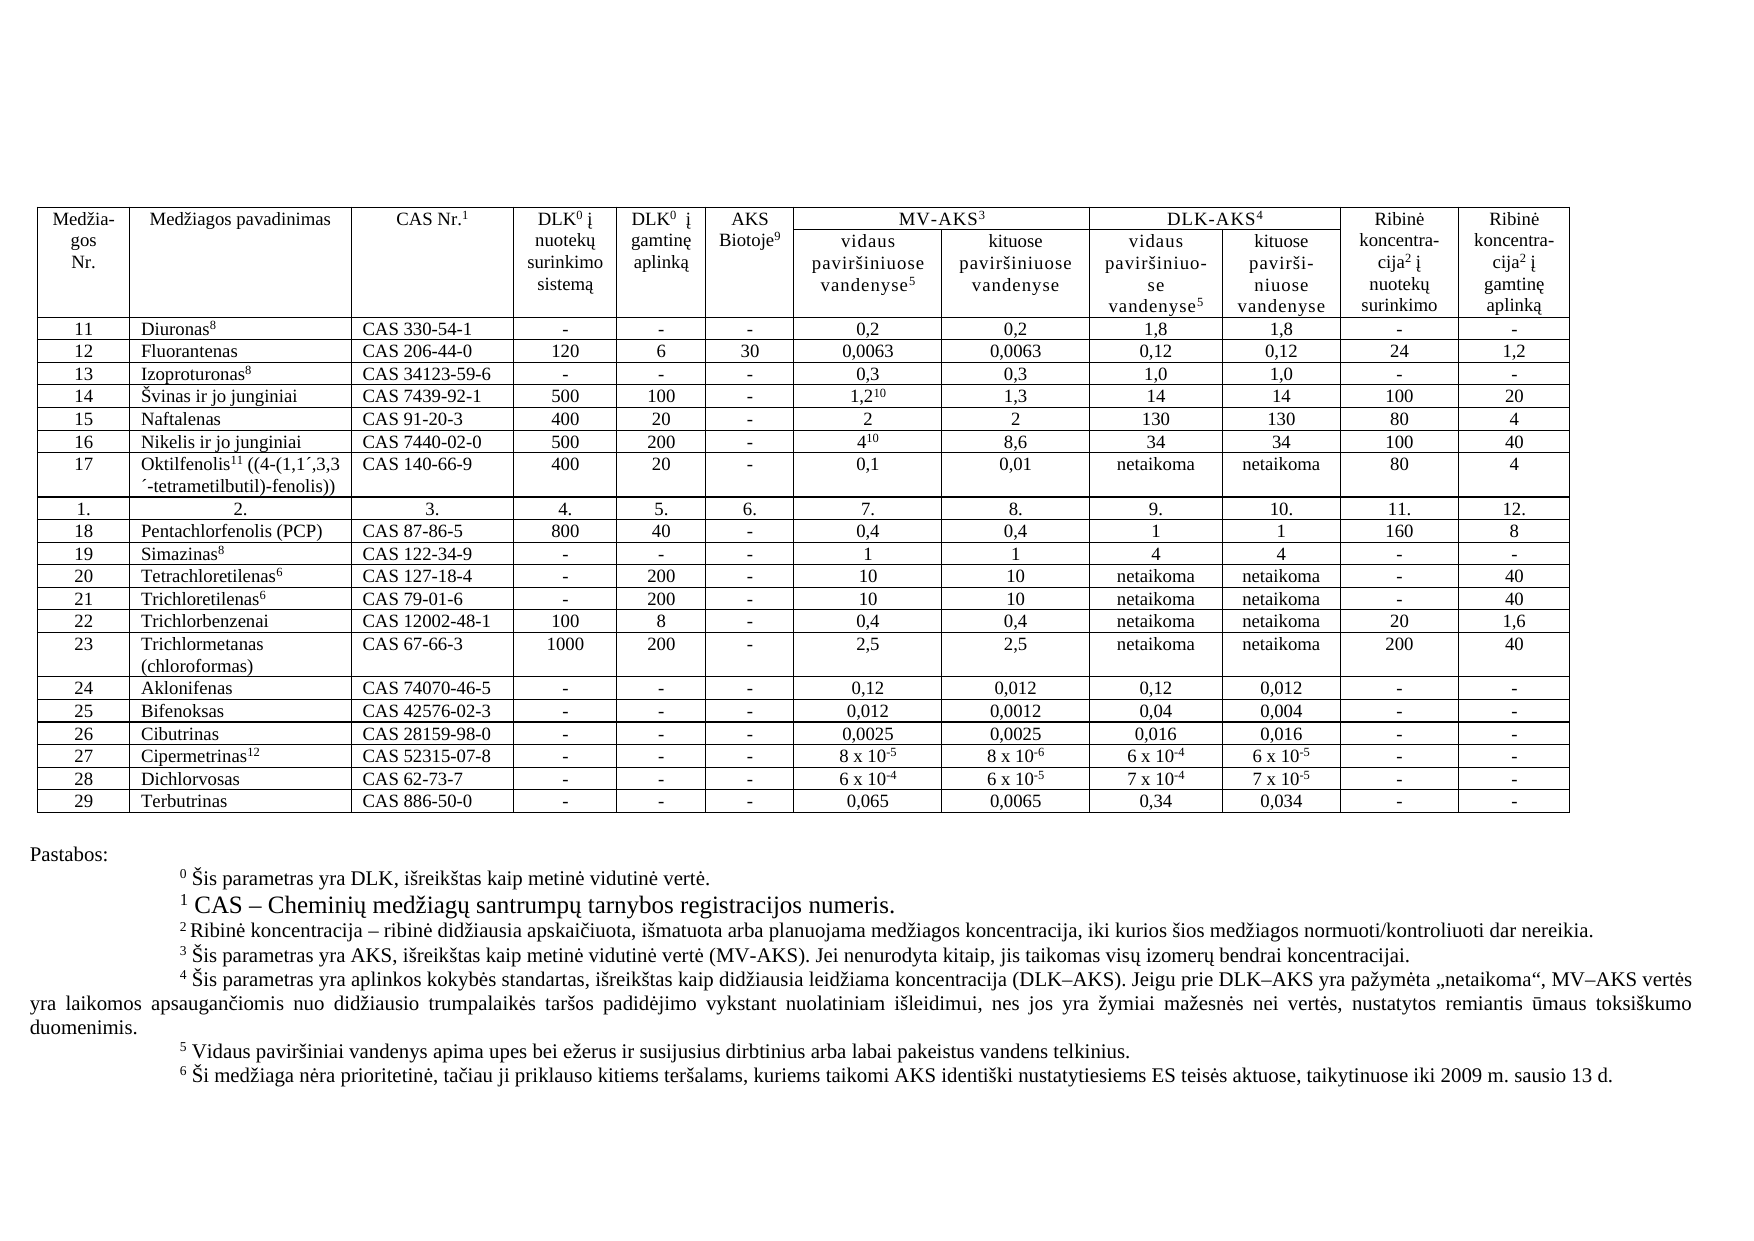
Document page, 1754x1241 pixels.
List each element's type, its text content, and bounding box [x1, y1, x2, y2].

table_cell 8. [942, 498, 1089, 519]
table_cell CAS 127-18-4 [352, 565, 513, 587]
table_cell - [706, 745, 793, 767]
table_cell netaikoma [1090, 633, 1222, 676]
text 5 Vidaus paviršiniai vandenys apima upes bei ežerus ir susijusius dirbtinius arba labai pakeistus vandens telkinius. [29, 1039, 1695, 1063]
table_cell netaikoma [1223, 610, 1340, 632]
table_cell CAS 42576-02-3 [352, 700, 513, 721]
table_cell 40 [1459, 633, 1569, 676]
table_cell CAS 62-73-7 [352, 768, 513, 789]
table_cell - [1459, 318, 1569, 339]
table_cell 10 [942, 565, 1089, 587]
table_cell Tetrachloretilenas6 [130, 565, 351, 587]
table_cell - [1459, 700, 1569, 721]
table_cell 4 [1090, 543, 1222, 564]
table_cell 2,5 [794, 633, 941, 676]
table_cell CAS 206-44-0 [352, 340, 513, 362]
text 1 CAS – Cheminių medžiagų santrumpų tarnybos registracijos numeris. [29, 890, 1695, 918]
table_cell - [1459, 790, 1569, 812]
table_cell 30 [706, 340, 793, 362]
table_cell kituose paviršiniuose vandenyse [942, 230, 1089, 317]
table_cell 120 [514, 340, 616, 362]
table_cell - [514, 588, 616, 609]
table_header Medžiagos pavadinimas [130, 208, 351, 317]
table_cell 20 [1459, 385, 1569, 407]
table_cell - [706, 385, 793, 407]
table_cell netaikoma [1223, 565, 1340, 587]
table_cell - [1341, 677, 1458, 699]
table_cell CAS 79-01-6 [352, 588, 513, 609]
table_cell CAS 140-66-9 [352, 453, 513, 496]
text 0 Šis parametras yra DLK, išreikštas kaip metinė vidutinė vertė. [29, 866, 1695, 890]
table_cell 40 [1459, 565, 1569, 587]
table_cell Fluorantenas [130, 340, 351, 362]
table_cell - [617, 790, 705, 812]
table_cell 0,3 [942, 363, 1089, 384]
table_cell 0,012 [794, 700, 941, 721]
table_cell 0,12 [1090, 677, 1222, 699]
table_cell - [706, 588, 793, 609]
table_cell 2 [942, 408, 1089, 429]
table_cell - [617, 745, 705, 767]
table_cell 100 [1341, 385, 1458, 407]
table_cell 4 [1223, 543, 1340, 564]
table_cell 0,4 [794, 520, 941, 542]
table_cell 1,8 [1090, 318, 1222, 339]
table_cell 1 [1090, 520, 1222, 542]
table_cell 410 [794, 431, 941, 452]
table_cell 4. [514, 498, 616, 519]
table_cell 20 [617, 453, 705, 496]
table_cell - [617, 318, 705, 339]
table_cell CAS 28159-98-0 [352, 723, 513, 744]
table_cell 8 x 10-5 [794, 745, 941, 767]
table_cell Nikelis ir jo junginiai [130, 431, 351, 452]
table_cell netaikoma [1223, 453, 1340, 496]
table_cell - [514, 700, 616, 721]
table_cell 1,0 [1090, 363, 1222, 384]
table_cell 14 [1090, 385, 1222, 407]
table_cell 0,0063 [794, 340, 941, 362]
table_cell Izoproturonas8 [130, 363, 351, 384]
table_cell - [514, 723, 616, 744]
table_cell - [1341, 790, 1458, 812]
table_cell 40 [1459, 588, 1569, 609]
table_cell 22 [38, 610, 129, 632]
table_cell 19 [38, 543, 129, 564]
table_cell 24 [1341, 340, 1458, 362]
table_cell CAS 7440-02-0 [352, 431, 513, 452]
table_cell 20 [617, 408, 705, 429]
table_cell CAS 330-54-1 [352, 318, 513, 339]
table_cell 12 [38, 340, 129, 362]
table_cell 18 [38, 520, 129, 542]
table_cell 8,6 [942, 431, 1089, 452]
table_cell - [1341, 318, 1458, 339]
table_cell - [617, 723, 705, 744]
table_cell Naftalenas [130, 408, 351, 429]
table_cell 7 x 10-4 [1090, 768, 1222, 789]
table_cell - [1341, 700, 1458, 721]
table_cell 14 [38, 385, 129, 407]
table_cell 7. [794, 498, 941, 519]
table_cell CAS 74070-46-5 [352, 677, 513, 699]
table_cell CAS 52315-07-8 [352, 745, 513, 767]
table_cell CAS 87-86-5 [352, 520, 513, 542]
table_cell 6 [617, 340, 705, 362]
table_cell 1 [1223, 520, 1340, 542]
table_cell 13 [38, 363, 129, 384]
table_header DLK0 į gamtinę aplinką [617, 208, 705, 317]
table_cell 1,6 [1459, 610, 1569, 632]
table_cell Bifenoksas [130, 700, 351, 721]
table_cell - [514, 790, 616, 812]
table_cell - [1341, 588, 1458, 609]
table_cell netaikoma [1090, 453, 1222, 496]
table_cell 200 [1341, 633, 1458, 676]
table_cell - [514, 677, 616, 699]
table_cell 0,12 [1223, 340, 1340, 362]
table_cell - [706, 408, 793, 429]
table_cell 26 [38, 723, 129, 744]
table_cell 100 [617, 385, 705, 407]
table_cell 7 x 10-5 [1223, 768, 1340, 789]
table_cell CAS 7439-92-1 [352, 385, 513, 407]
table_cell - [706, 363, 793, 384]
table_cell - [1459, 723, 1569, 744]
table_cell 1,210 [794, 385, 941, 407]
text 4 Šis parametras yra aplinkos kokybės standartas, išreikštas kaip didžiausia leidžiama koncentracija (DLK–AKS). Jeigu prie DLK–AKS yra pažymėta „netaikoma“, MV–AKS vertės yra laikomos apsaugančiomis nuo didžiausio trumpalaikės taršos padidėjimo vykstant nuolatiniam išleidimui, nes jos yra žymiai mažesnės nei vertės, nustatytos remiantis ūmaus toksiškumo duomenimis. [29, 967, 1695, 1039]
table_cell 5. [617, 498, 705, 519]
table_cell 10 [794, 588, 941, 609]
table_cell 0,4 [942, 520, 1089, 542]
table_cell Dichlorvosas [130, 768, 351, 789]
table_cell 1000 [514, 633, 616, 676]
table_header DLK0 į nuotekų surinkimo sistemą [514, 208, 616, 317]
table_cell - [1341, 723, 1458, 744]
table_cell - [1459, 768, 1569, 789]
table_cell 6 x 10-5 [942, 768, 1089, 789]
table_cell - [617, 700, 705, 721]
table_cell 0,3 [794, 363, 941, 384]
table_cell - [706, 453, 793, 496]
table_cell 9. [1090, 498, 1222, 519]
table_cell 0,004 [1223, 700, 1340, 721]
table_cell 0,34 [1090, 790, 1222, 812]
table_cell 0,0065 [942, 790, 1089, 812]
table_cell 29 [38, 790, 129, 812]
table_cell 130 [1090, 408, 1222, 429]
table_cell 11. [1341, 498, 1458, 519]
table_cell 3. [352, 498, 513, 519]
table_cell vidaus paviršiniuose vandenyse5 [794, 230, 941, 317]
table_cell 0,0025 [794, 723, 941, 744]
table_cell - [706, 723, 793, 744]
table_cell - [706, 633, 793, 676]
table_cell - [706, 543, 793, 564]
table_header Ribinė koncentra-cija2 į gamtinę aplinką [1459, 208, 1569, 317]
table_cell 34 [1223, 431, 1340, 452]
table_cell CAS 122-34-9 [352, 543, 513, 564]
table_cell 6 x 10-5 [1223, 745, 1340, 767]
table_cell 0,065 [794, 790, 941, 812]
table_cell - [514, 745, 616, 767]
table_cell Oktilfenolis11 ((4-(1,1´,3,3´-tetrametilbutil)-fenolis)) [130, 453, 351, 496]
table_cell 11 [38, 318, 129, 339]
table_cell - [1459, 363, 1569, 384]
table_cell - [1341, 565, 1458, 587]
table_cell 20 [38, 565, 129, 587]
table_cell - [514, 768, 616, 789]
table_cell 21 [38, 588, 129, 609]
table_cell 40 [617, 520, 705, 542]
table_cell 0,4 [794, 610, 941, 632]
table_cell - [706, 318, 793, 339]
table_cell 0,016 [1223, 723, 1340, 744]
table_cell 0,034 [1223, 790, 1340, 812]
table_cell - [514, 363, 616, 384]
table_cell 28 [38, 768, 129, 789]
table_cell Trichlormetanas (chloroformas) [130, 633, 351, 676]
table_cell 4 [1459, 453, 1569, 496]
table_cell Pentachlorfenolis (PCP) [130, 520, 351, 542]
text Pastabos: [29, 842, 1695, 866]
text 6 Ši medžiaga nėra prioritetinė, tačiau ji priklauso kitiems teršalams, kuriems taikomi AKS identiški nustatytiesiems ES teisės aktuose, taikytinuose iki 2009 m. sausio 13 d. [29, 1063, 1695, 1087]
table_cell - [514, 543, 616, 564]
table_cell 0,04 [1090, 700, 1222, 721]
table_cell 6 x 10-4 [794, 768, 941, 789]
table_cell 1,3 [942, 385, 1089, 407]
table_cell 23 [38, 633, 129, 676]
table_cell Trichloretilenas6 [130, 588, 351, 609]
table_cell 500 [514, 385, 616, 407]
table_header CAS Nr.1 [352, 208, 513, 317]
table_cell 0,1 [794, 453, 941, 496]
table_cell 0,12 [794, 677, 941, 699]
table_cell - [706, 565, 793, 587]
table_cell 160 [1341, 520, 1458, 542]
table_cell CAS 67-66-3 [352, 633, 513, 676]
table_cell 16 [38, 431, 129, 452]
table_cell - [1341, 768, 1458, 789]
text 2 Ribinė koncentracija – ribinė didžiausia apskaičiuota, išmatuota arba planuojama medžiagos koncentracija, iki kurios šios medžiagos normuoti/kontroliuoti dar nereikia. [29, 918, 1695, 942]
table_cell - [617, 363, 705, 384]
table_cell 20 [1341, 610, 1458, 632]
table_cell Aklonifenas [130, 677, 351, 699]
table_cell - [617, 543, 705, 564]
table_cell - [706, 677, 793, 699]
table_cell 0,4 [942, 610, 1089, 632]
table_cell netaikoma [1090, 565, 1222, 587]
table_cell 6 x 10-4 [1090, 745, 1222, 767]
table_cell 0,0012 [942, 700, 1089, 721]
table_cell 1,2 [1459, 340, 1569, 362]
table_cell 400 [514, 408, 616, 429]
table_cell 100 [1341, 431, 1458, 452]
table_cell 14 [1223, 385, 1340, 407]
table_cell - [617, 677, 705, 699]
table_cell 6. [706, 498, 793, 519]
table_cell - [617, 768, 705, 789]
table_cell 200 [617, 588, 705, 609]
table_cell 34 [1090, 431, 1222, 452]
table_cell 4 [1459, 408, 1569, 429]
table_cell 8 [1459, 520, 1569, 542]
table_cell Terbutrinas [130, 790, 351, 812]
table_cell - [706, 610, 793, 632]
table_cell 8 [617, 610, 705, 632]
table_cell Diuronas8 [130, 318, 351, 339]
table_cell 27 [38, 745, 129, 767]
table_cell 24 [38, 677, 129, 699]
table_cell 200 [617, 565, 705, 587]
table_cell 25 [38, 700, 129, 721]
table_cell 8 x 10-6 [942, 745, 1089, 767]
table_cell CAS 91-20-3 [352, 408, 513, 429]
table_cell - [706, 790, 793, 812]
table_cell 0,016 [1090, 723, 1222, 744]
table_cell - [1341, 363, 1458, 384]
table_cell 10 [794, 565, 941, 587]
table_cell 200 [617, 431, 705, 452]
table_cell 0,0063 [942, 340, 1089, 362]
table_cell Trichlorbenzenai [130, 610, 351, 632]
table_cell 1 [794, 543, 941, 564]
table_cell 400 [514, 453, 616, 496]
table_cell - [1341, 745, 1458, 767]
table_cell 80 [1341, 408, 1458, 429]
table_cell vidaus paviršiniuo-se vandenyse5 [1090, 230, 1222, 317]
table_header AKS Biotoje9 [706, 208, 793, 317]
table_cell - [706, 431, 793, 452]
table_cell 0,2 [794, 318, 941, 339]
table_cell - [706, 768, 793, 789]
table_cell 1. [38, 498, 129, 519]
table_cell 0,12 [1090, 340, 1222, 362]
table_cell 15 [38, 408, 129, 429]
table_cell 1 [942, 543, 1089, 564]
table_cell 80 [1341, 453, 1458, 496]
table_cell 0,01 [942, 453, 1089, 496]
table_cell CAS 886-50-0 [352, 790, 513, 812]
table_cell 10 [942, 588, 1089, 609]
table_header Ribinė koncentra-cija2 į nuotekų surinkimo sistemą [1341, 208, 1458, 317]
table_cell - [706, 700, 793, 721]
table_cell 0,2 [942, 318, 1089, 339]
table_cell 0,012 [1223, 677, 1340, 699]
table_cell 100 [514, 610, 616, 632]
table_cell netaikoma [1223, 588, 1340, 609]
text 3 Šis parametras yra AKS, išreikštas kaip metinė vidutinė vertė (MV-AKS). Jei nenurodyta kitaip, jis taikomas visų izomerų bendrai koncentracijai. [29, 942, 1695, 967]
table_cell - [1341, 543, 1458, 564]
table_cell 2,5 [942, 633, 1089, 676]
table_cell 800 [514, 520, 616, 542]
table_cell 12. [1459, 498, 1569, 519]
table_cell 200 [617, 633, 705, 676]
table_cell 500 [514, 431, 616, 452]
table_cell - [1459, 745, 1569, 767]
table_cell netaikoma [1090, 588, 1222, 609]
table_header MV-AKS3 [794, 208, 1089, 229]
table_cell netaikoma [1090, 610, 1222, 632]
table_cell 0,0025 [942, 723, 1089, 744]
table_cell - [514, 565, 616, 587]
table_cell Cipermetrinas12 [130, 745, 351, 767]
table_cell netaikoma [1223, 633, 1340, 676]
table_header DLK-AKS4 [1090, 208, 1340, 229]
table_cell - [706, 520, 793, 542]
table_cell 2 [794, 408, 941, 429]
table_cell Švinas ir jo junginiai [130, 385, 351, 407]
table_cell 1,8 [1223, 318, 1340, 339]
table_header Medžia-gos Nr. [38, 208, 129, 317]
table_cell CAS 34123-59-6 [352, 363, 513, 384]
table_cell 130 [1223, 408, 1340, 429]
table_cell 40 [1459, 431, 1569, 452]
table_cell Cibutrinas [130, 723, 351, 744]
table_cell 0,012 [942, 677, 1089, 699]
table_cell 17 [38, 453, 129, 496]
table_cell - [1459, 677, 1569, 699]
table_cell CAS 12002-48-1 [352, 610, 513, 632]
table_cell - [514, 318, 616, 339]
table_cell 1,0 [1223, 363, 1340, 384]
table_cell Simazinas8 [130, 543, 351, 564]
table_cell 2. [130, 498, 351, 519]
table_cell - [1459, 543, 1569, 564]
table_cell kituose pavirši-niuose vandenyse [1223, 230, 1340, 317]
table_cell 10. [1223, 498, 1340, 519]
